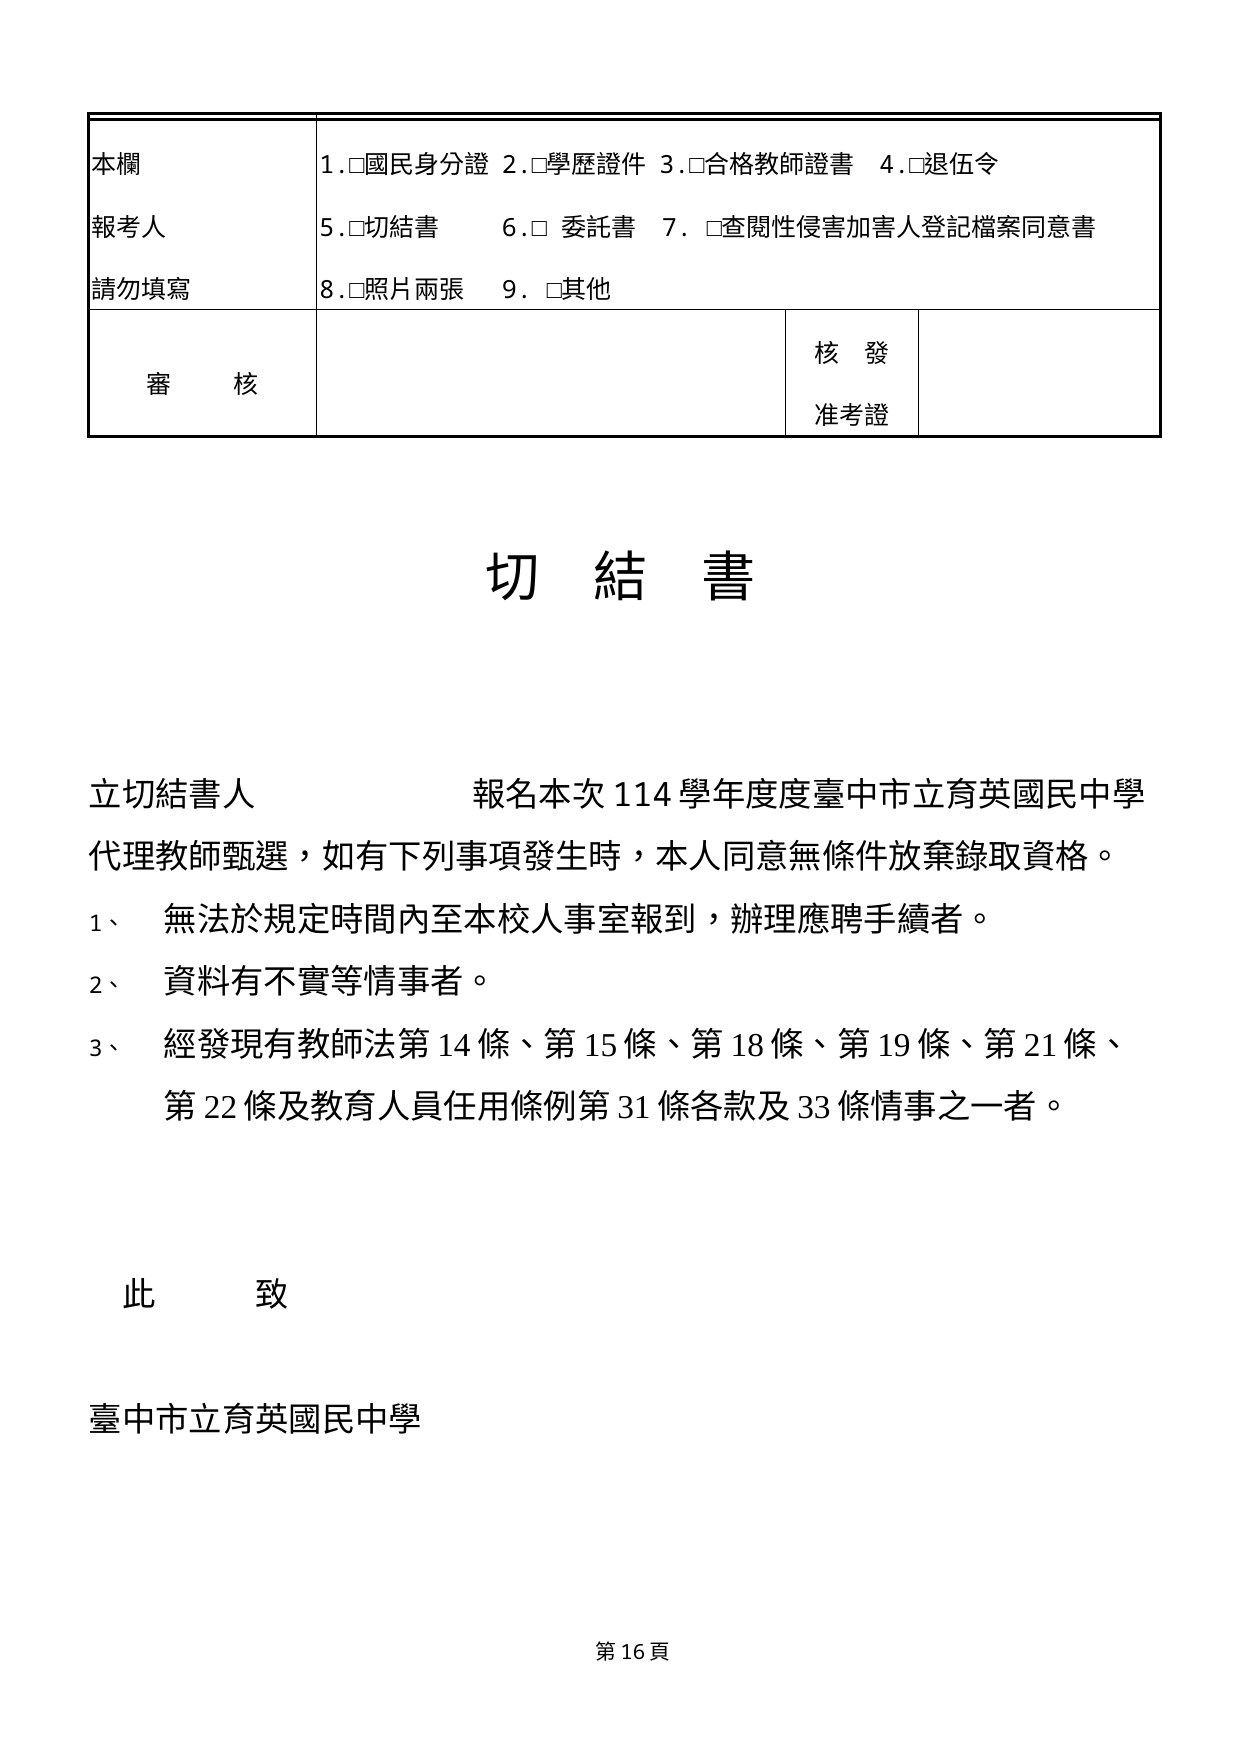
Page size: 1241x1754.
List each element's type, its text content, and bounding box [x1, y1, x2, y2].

list 資料有不實等情事者。 [89, 938, 1152, 1000]
table_cell 1.□國民身分證 2.□學歷證件 3.□合格教師證書 4.□退伍令 5.□切結書 6.□ 委託書 7. □查閱性侵害加害人登記檔案同意書 8.□照片兩張 9. □其他 [317, 121, 1159, 309]
text 切 結 書 [89, 500, 1152, 625]
table_cell 審 核 [90, 310, 316, 435]
table_cell [317, 310, 785, 435]
table_cell [919, 310, 1159, 435]
text 此 致 [89, 1250, 1152, 1313]
text 立切結書人 報名本次114學年度度臺中市立育英國民中學代理教師甄選，如有下列事項發生時，本人同意無條件放棄錄取資格。 [89, 750, 1152, 875]
text 臺中市立育英國民中學 [89, 1375, 1152, 1438]
table_cell 核 發 准考證 [786, 310, 918, 435]
list 經發現有教師法第14條、第15條、第18條、第19條、第21條、第22條及教育人員任用條例第31條各款及33條情事之一者。 [89, 1000, 1152, 1125]
table_cell 本欄 報考人 請勿填寫 [90, 121, 316, 309]
list 無法於規定時間內至本校人事室報到，辦理應聘手續者。 [89, 875, 1152, 938]
